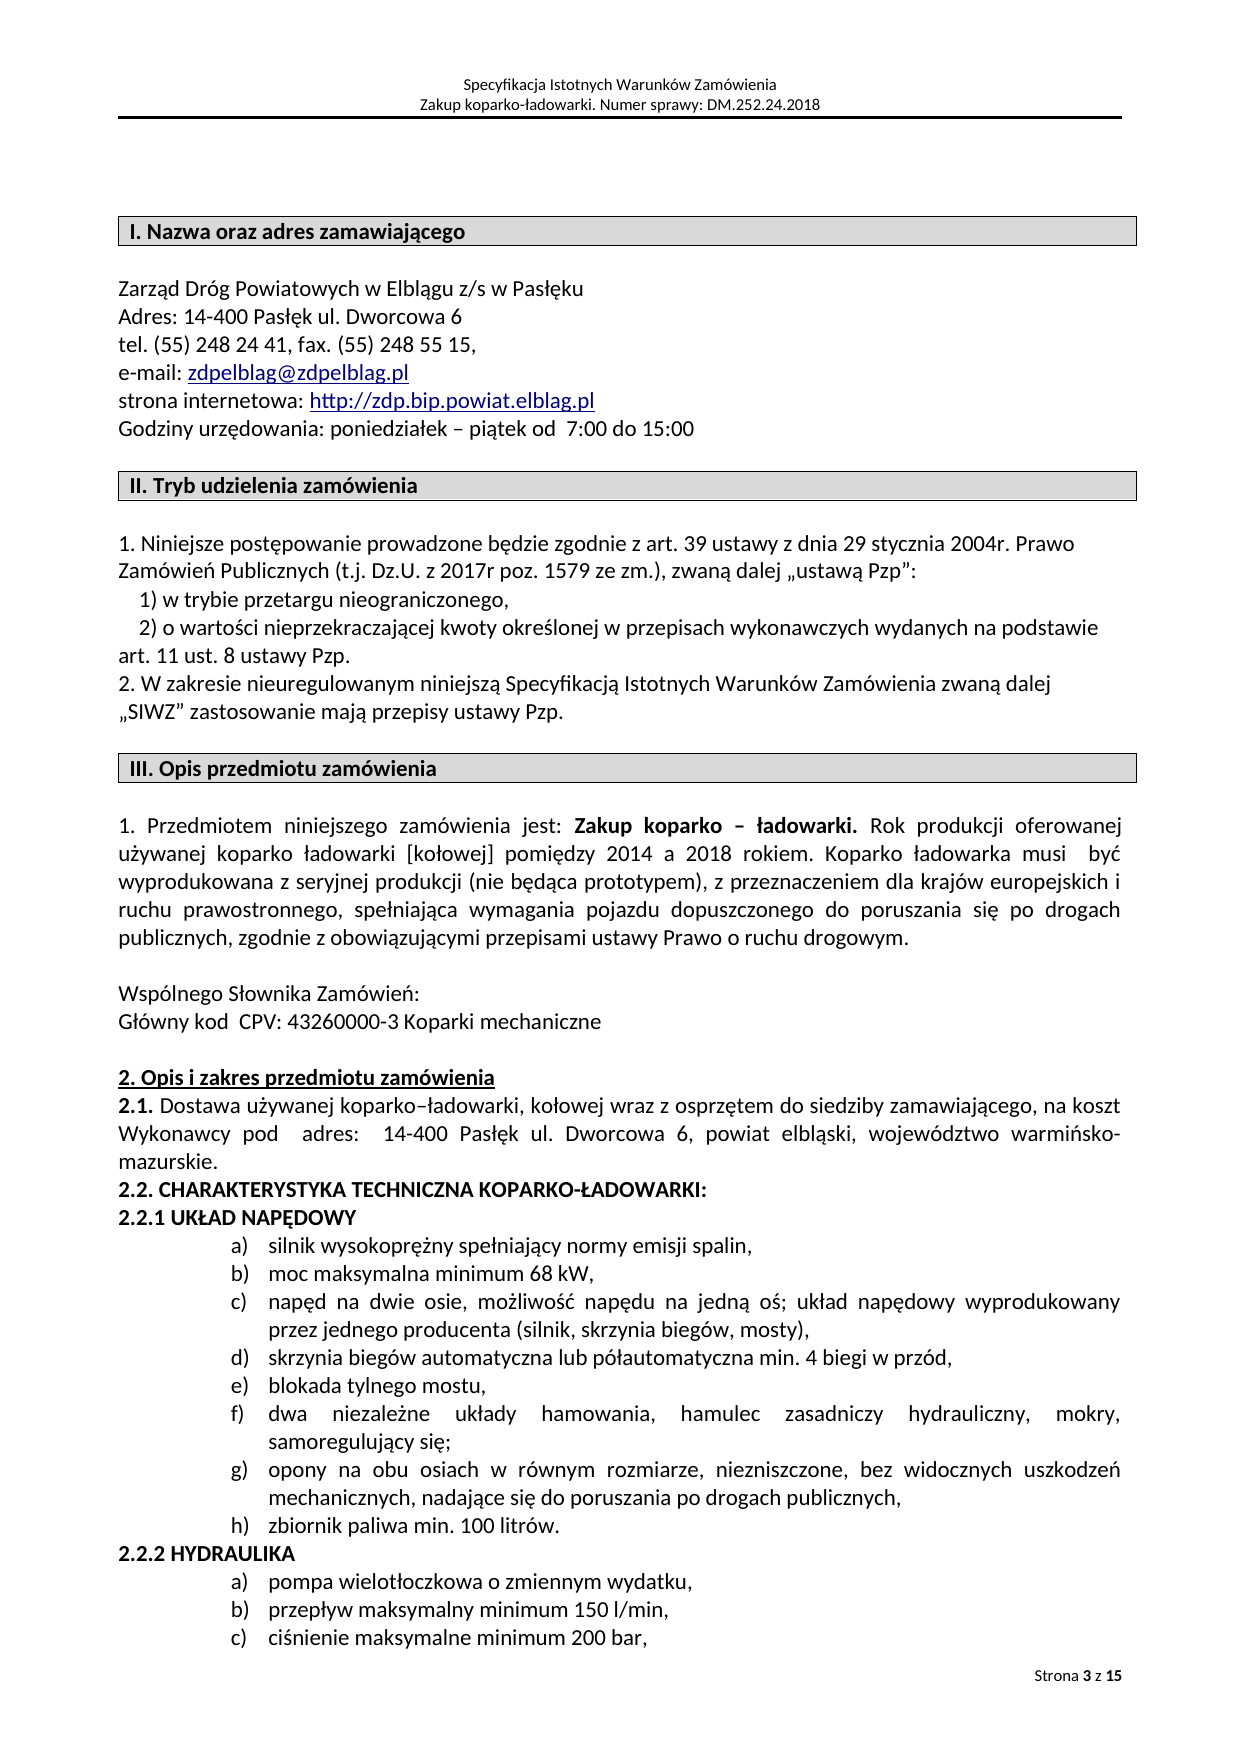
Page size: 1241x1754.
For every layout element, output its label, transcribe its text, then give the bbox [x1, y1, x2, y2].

list moc maksymalna minimum 68 kW, [231, 1259, 1122, 1287]
table_header II. Tryb udzielenia zamówienia [119, 472, 1136, 499]
list silnik wysokoprężny spełniający normy emisji spalin, [231, 1231, 1122, 1259]
list skrzynia biegów automatyczna lub półautomatyczna min. 4 biegi w przód, [231, 1343, 1122, 1371]
list zbiornik paliwa min. 100 litrów. [231, 1511, 1122, 1539]
text strona internetowa: http://zdp.bip.powiat.elblag.pl [118, 386, 1122, 414]
text tel. (55) 248 24 41, fax. (55) 248 55 15, [118, 330, 1122, 358]
text Główny kod CPV: 43260000-3 Koparki mechaniczne [118, 1007, 1122, 1035]
text 1) w trybie przetargu nieograniczonego, [118, 585, 1122, 613]
list przepływ maksymalny minimum 150 l/min, [231, 1596, 1122, 1623]
text 2.1. Dostawa używanej koparko–ładowarki, kołowej wraz z osprzętem do siedziby zamawiającego, na koszt Wykonawcy pod adres: 14-400 Pasłęk ul. Dworcowa 6, powiat elbląski, województwo warmińsko-mazurskie. [118, 1091, 1122, 1175]
list ciśnienie maksymalne minimum 200 bar, [231, 1623, 1122, 1652]
text Wspólnego Słownika Zamówień: [118, 979, 1122, 1007]
text 2.2.1 UKŁAD NAPĘDOWY [118, 1203, 1122, 1231]
list blokada tylnego mostu, [231, 1371, 1122, 1399]
text 1. Przedmiotem niniejszego zamówienia jest: Zakup koparko – ładowarki. Rok produkcji oferowanej używanej koparko ładowarki [kołowej] pomiędzy 2014 a 2018 rokiem. Koparko ładowarka musi być wyprodukowana z seryjnej produkcji (nie będąca prototypem), z przeznaczeniem dla krajów europejskich i ruchu prawostronnego, spełniająca wymagania pojazdu dopuszczonego do poruszania się po drogach publicznych, zgodnie z obowiązującymi przepisami ustawy Prawo o ruchu drogowym. [118, 811, 1122, 951]
text Zarząd Dróg Powiatowych w Elblągu z/s w Pasłęku [118, 274, 1122, 302]
text Godziny urzędowania: poniedziałek – piątek od 7:00 do 15:00 [118, 414, 1122, 442]
text 1. Niniejsze postępowanie prowadzone będzie zgodnie z art. 39 ustawy z dnia 29 stycznia 2004r. Prawo Zamówień Publicznych (t.j. Dz.U. z 2017r poz. 1579 ze zm.), zwaną dalej „ustawą Pzp”: [118, 529, 1122, 585]
table_header I. Nazwa oraz adres zamawiającego [119, 217, 1136, 245]
list napęd na dwie osie, możliwość napędu na jedną oś; układ napędowy wyprodukowany przez jednego producenta (silnik, skrzynia biegów, mosty), [231, 1287, 1122, 1343]
list pompa wielotłoczkowa o zmiennym wydatku, [231, 1567, 1122, 1596]
text 2. W zakresie nieuregulowanym niniejszą Specyfikacją Istotnych Warunków Zamówienia zwaną dalej „SIWZ” zastosowanie mają przepisy ustawy Pzp. [118, 669, 1122, 725]
text 2. Opis i zakres przedmiotu zamówienia [118, 1063, 1122, 1091]
text 2) o wartości nieprzekraczającej kwoty określonej w przepisach wykonawczych wydanych na podstawie art. 11 ust. 8 ustawy Pzp. [118, 613, 1122, 669]
text 2.2.2 HYDRAULIKA [118, 1539, 1122, 1567]
list dwa niezależne układy hamowania, hamulec zasadniczy hydrauliczny, mokry, samoregulujący się; [231, 1399, 1122, 1455]
text 2.2. CHARAKTERYSTYKA TECHNICZNA KOPARKO-ŁADOWARKI: [118, 1175, 1122, 1203]
list opony na obu osiach w równym rozmiarze, niezniszczone, bez widocznych uszkodzeń mechanicznych, nadające się do poruszania po drogach publicznych, [231, 1455, 1122, 1511]
text e-mail: zdpelblag@zdpelblag.pl [118, 358, 1122, 386]
text Adres: 14-400 Pasłęk ul. Dworcowa 6 [118, 302, 1122, 330]
table_header III. Opis przedmiotu zamówienia [119, 754, 1136, 782]
